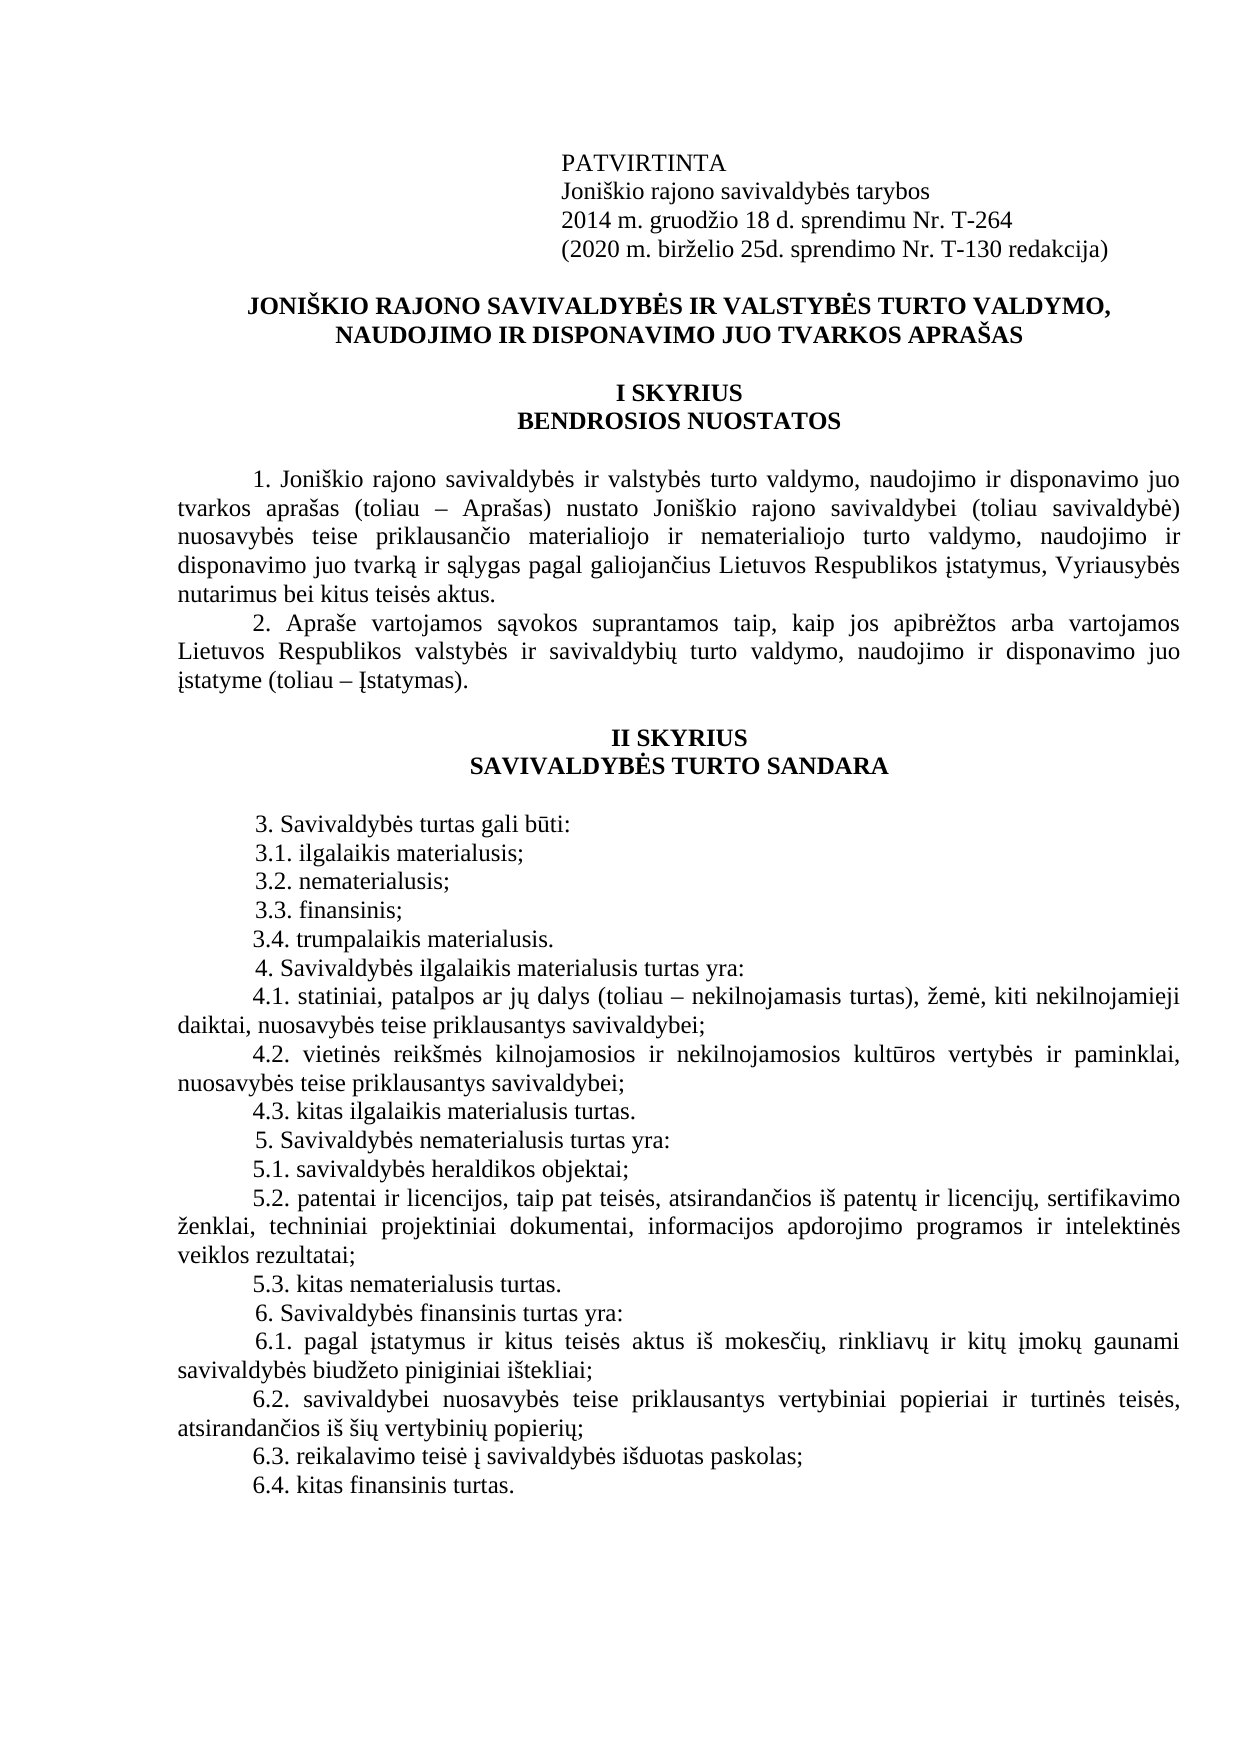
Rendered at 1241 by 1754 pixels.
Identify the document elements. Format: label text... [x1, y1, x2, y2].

text 6.4. kitas finansinis turtas. [177, 1470, 1181, 1499]
text 3.1. ilgalaikis materialusis; [177, 838, 1181, 866]
text PATVIRTINTA [561, 148, 1181, 176]
subtitle BENDROSIOS NUOSTATOS [177, 406, 1181, 435]
text 5.2. patentai ir licencijos, taip pat teisės, atsirandančios iš patentų ir licencijų, sertifikavimo ženklai, techniniai projektiniai dokumentai, informacijos apdorojimo programos ir intelektinės veiklos rezultatai; [177, 1183, 1181, 1269]
text 4.3. kitas ilgalaikis materialusis turtas. [177, 1096, 1181, 1125]
text 2014 m. gruodžio 18 d. sprendimu Nr. T-264 [561, 205, 1181, 234]
text 6. Savivaldybės finansinis turtas yra: [177, 1298, 1181, 1326]
text 5. Savivaldybės nematerialusis turtas yra: [177, 1125, 1181, 1154]
text 1. Joniškio rajono savivaldybės ir valstybės turto valdymo, naudojimo ir disponavimo juo tvarkos aprašas (toliau – Aprašas) nustato Joniškio rajono savivaldybei (toliau savivaldybė) nuosavybės teise priklausančio materialiojo ir nematerialiojo turto valdymo, naudojimo ir disponavimo juo tvarką ir sąlygas pagal galiojančius Lietuvos Respublikos įstatymus, Vyriausybės nutarimus bei kitus teisės aktus. [177, 464, 1181, 608]
text 5.3. kitas nematerialusis turtas. [177, 1269, 1181, 1298]
text II SKYRIUS [177, 723, 1181, 751]
text 2. Apraše vartojamos sąvokos suprantamos taip, kaip jos apibrėžtos arba vartojamos Lietuvos Respublikos valstybės ir savivaldybių turto valdymo, naudojimo ir disponavimo juo įstatyme (toliau – Įstatymas). [177, 608, 1181, 694]
text 3.2. nematerialusis; [177, 866, 1181, 895]
text 5.1. savivaldybės heraldikos objektai; [177, 1154, 1181, 1183]
text 6.2. savivaldybei nuosavybės teise priklausantys vertybiniai popieriai ir turtinės teisės, atsirandančios iš šių vertybinių popierių; [177, 1384, 1181, 1441]
text (2020 m. birželio 25d. sprendimo Nr. T-130 redakcija) [561, 234, 1181, 263]
text 6.1. pagal įstatymus ir kitus teisės aktus iš mokesčių, rinkliavų ir kitų įmokų gaunami savivaldybės biudžeto piniginiai ištekliai; [177, 1326, 1181, 1384]
text 3. Savivaldybės turtas gali būti: [177, 809, 1181, 838]
text Joniškio rajono savivaldybės tarybos [561, 176, 1181, 205]
text 4. Savivaldybės ilgalaikis materialusis turtas yra: [177, 953, 1181, 981]
text SAVIVALDYBĖS TURTO SANDARA [177, 751, 1181, 780]
subtitle I SKYRIUS [177, 378, 1181, 406]
text 4.2. vietinės reikšmės kilnojamosios ir nekilnojamosios kultūros vertybės ir paminklai, nuosavybės teise priklausantys savivaldybei; [177, 1039, 1181, 1096]
text 6.3. reikalavimo teisė į savivaldybės išduotas paskolas; [177, 1441, 1181, 1470]
text 3.3. finansinis; [177, 895, 1181, 924]
text JONIŠKIO RAJONO SAVIVALDYBĖS IR VALSTYBĖS TURTO VALDYMO, NAUDOJIMO IR DISPONAVIMO JUO TVARKOS APRAŠAS [177, 291, 1181, 349]
text 4.1. statiniai, patalpos ar jų dalys (toliau – nekilnojamasis turtas), žemė, kiti nekilnojamieji daiktai, nuosavybės teise priklausantys savivaldybei; [177, 981, 1181, 1039]
text 3.4. trumpalaikis materialusis. [177, 924, 1181, 953]
